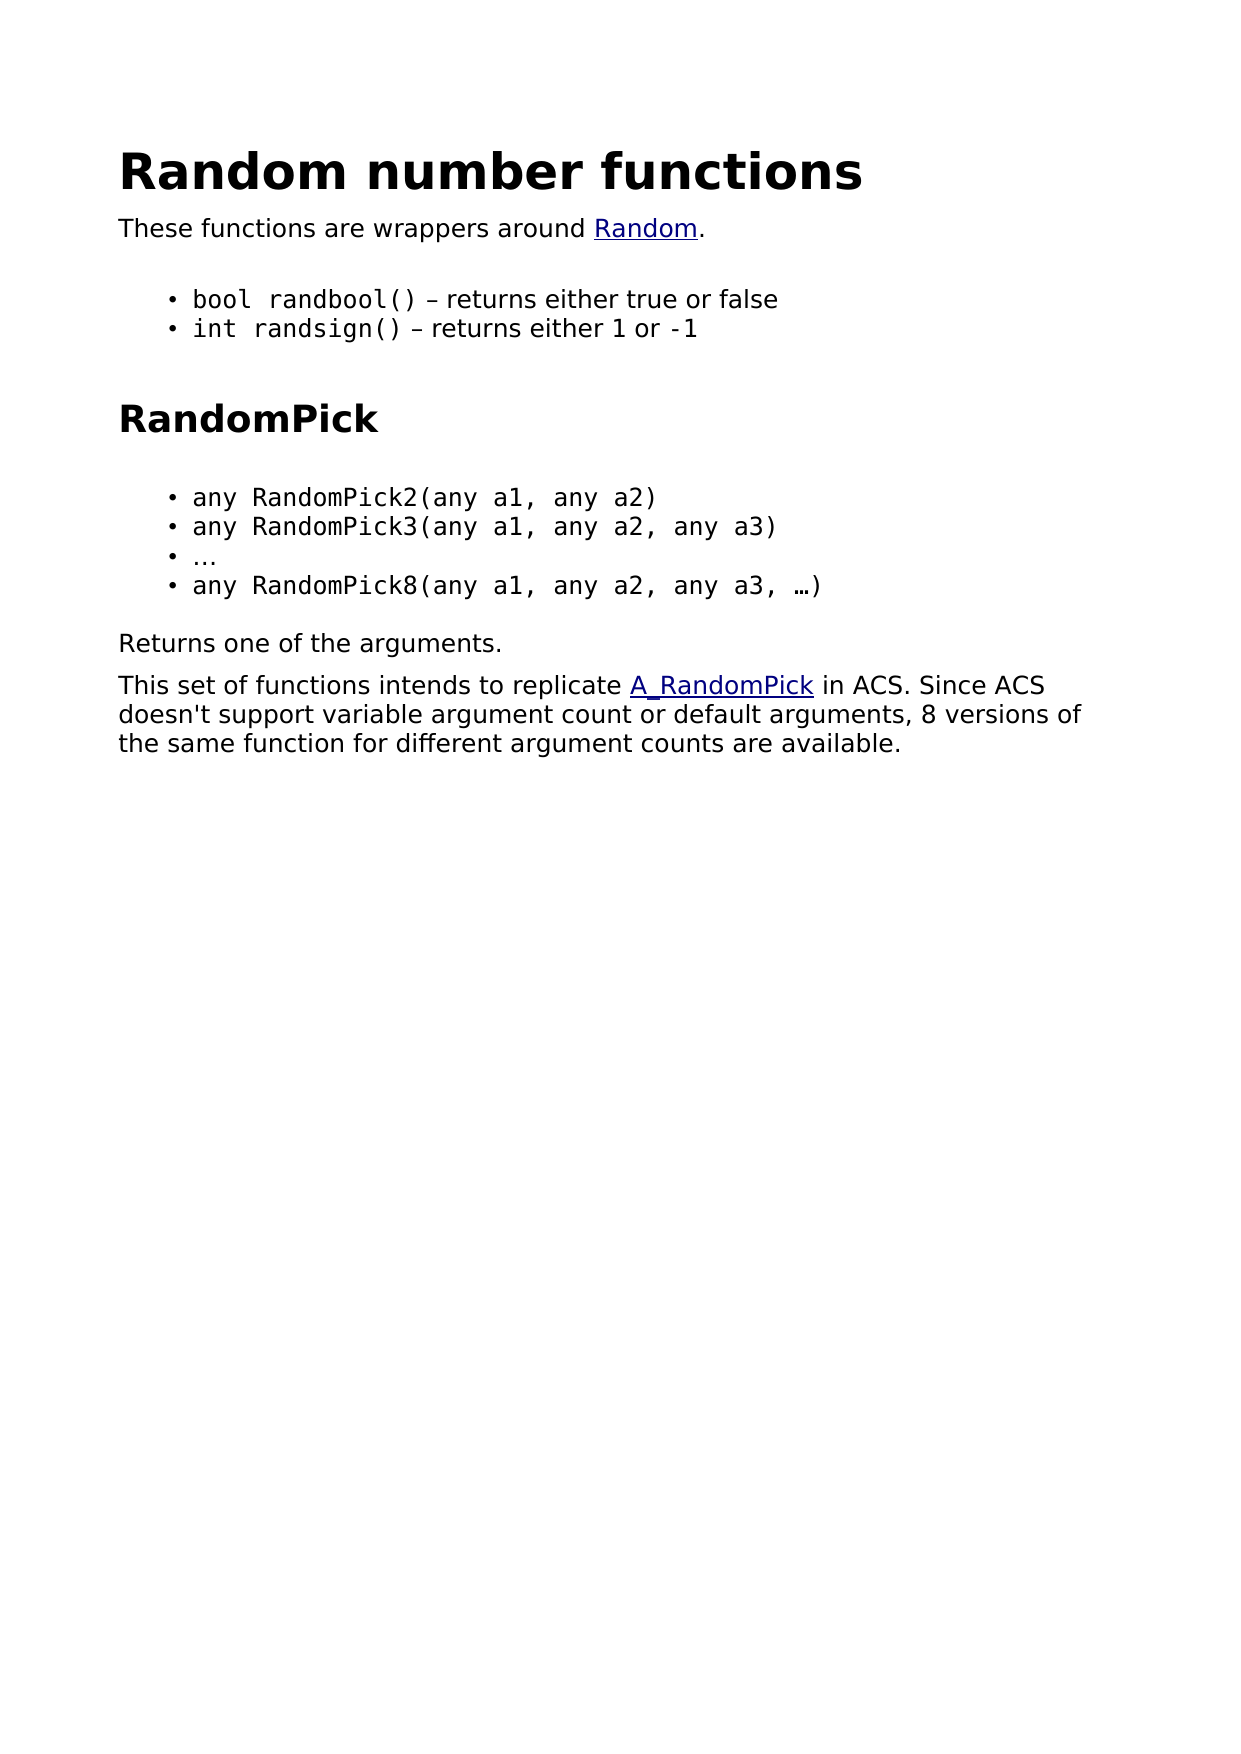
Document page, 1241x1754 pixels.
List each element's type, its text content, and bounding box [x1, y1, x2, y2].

list any RandomPick3(any a1, any a2, any a3) [177, 513, 1122, 542]
text This set of functions intends to replicate A_RandomPick in ACS. Since ACS doesn't support variable argument count or default arguments, 8 versions of the same function for different argument counts are available. [118, 671, 1122, 759]
list … [177, 542, 1122, 571]
subtitle Random number functions [118, 143, 1122, 201]
list any RandomPick8(any a1, any a2, any a3, …) [177, 571, 1122, 600]
list bool randbool() – returns either true or false [177, 285, 1122, 314]
list int randsign() – returns either 1 or -1 [177, 314, 1122, 343]
list any RandomPick2(any a1, any a2) [177, 483, 1122, 513]
text Returns one of the arguments. [118, 629, 1122, 659]
subtitle RandomPick [118, 398, 1122, 441]
text These functions are wrappers around Random. [118, 214, 1122, 243]
